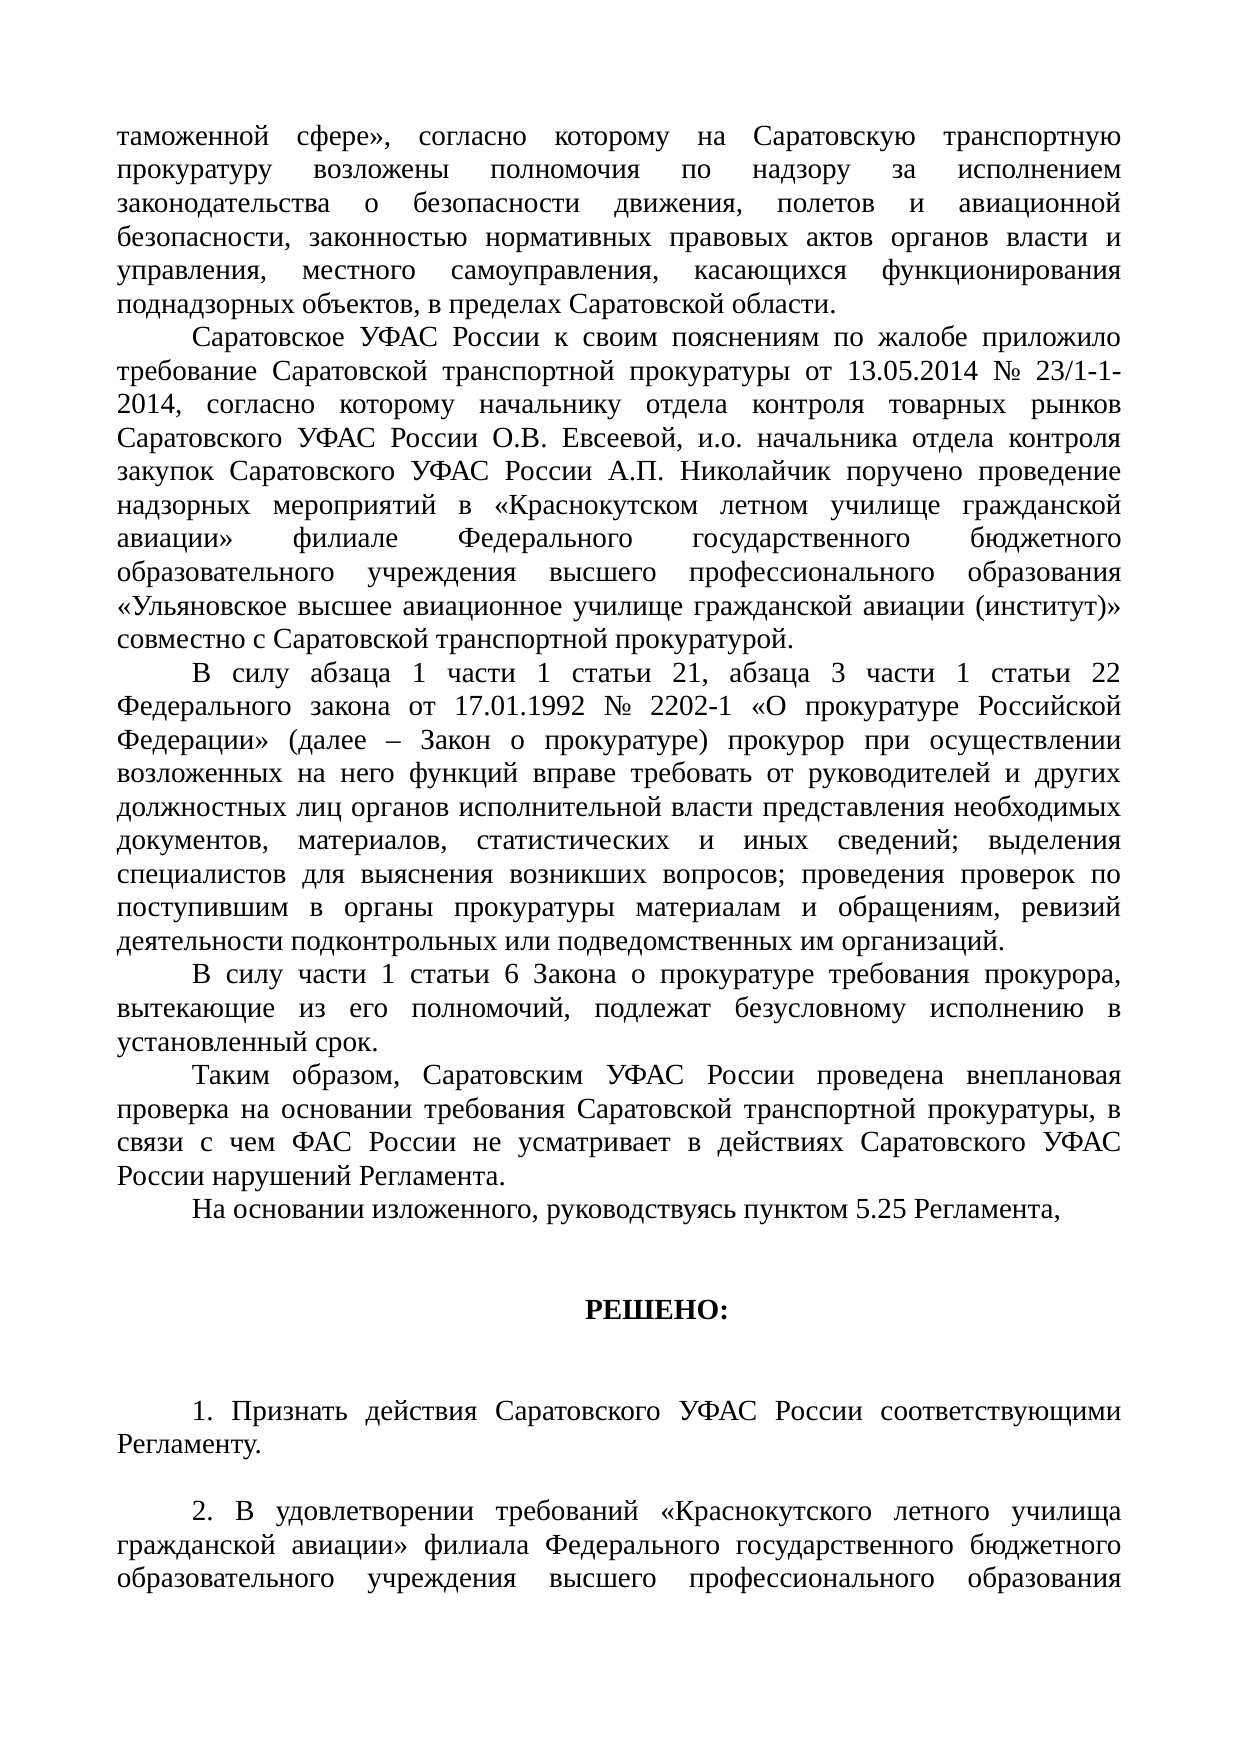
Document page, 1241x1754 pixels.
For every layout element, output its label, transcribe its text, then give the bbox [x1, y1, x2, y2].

text На основании изложенного, руководствуясь пунктом 5.25 Регламента, [117, 1191, 1122, 1225]
text 2. В удовлетворении требований «Краснокутского летного училища гражданской авиации» филиала Федерального государственного бюджетного образовательного учреждения высшего профессионального образования [117, 1493, 1122, 1594]
text 1. Признать действия Саратовского УФАС России соответствующими Регламенту. [117, 1393, 1122, 1460]
text таможенной сфере», согласно которому на Саратовскую транспортную прокуратуру возложены полномочия по надзору за исполнением законодательства о безопасности движения, полетов и авиационной безопасности, законностью нормативных правовых актов органов власти и управления, местного самоуправления, касающихся функционирования поднадзорных объектов, в пределах Саратовской области. [117, 118, 1122, 319]
text Саратовское УФАС России к своим пояснениям по жалобе приложило требование Саратовской транспортной прокуратуры от 13.05.2014 № 23/1-1-2014, согласно которому начальнику отдела контроля товарных рынков Саратовского УФАС России О.В. Евсеевой, и.о. начальника отдела контроля закупок Саратовского УФАС России А.П. Николайчик поручено проведение надзорных мероприятий в «Краснокутском летном училище гражданской авиации» филиале Федерального государственного бюджетного образовательного учреждения высшего профессионального образования «Ульяновское высшее авиационное училище гражданской авиации (институт)» совместно с Саратовской транспортной прокуратурой. [117, 319, 1122, 655]
text РЕШЕНО: [117, 1292, 1122, 1326]
text В силу части 1 статьи 6 Закона о прокуратуре требования прокурора, вытекающие из его полномочий, подлежат безусловному исполнению в установленный срок. [117, 957, 1122, 1057]
text Таким образом, Саратовским УФАС России проведена внеплановая проверка на основании требования Саратовской транспортной прокуратуры, в связи с чем ФАС России не усматривает в действиях Саратовского УФАС России нарушений Регламента. [117, 1057, 1122, 1191]
text В силу абзаца 1 части 1 статьи 21, абзаца 3 части 1 статьи 22 Федерального закона от 17.01.1992 № 2202-1 «О прокуратуре Российской Федерации» (далее – Закон о прокуратуре) прокурор при осуществлении возложенных на него функций вправе требовать от руководителей и других должностных лиц органов исполнительной власти представления необходимых документов, материалов, статистических и иных сведений; выделения специалистов для выяснения возникших вопросов; проведения проверок по поступившим в органы прокуратуры материалам и обращениям, ревизий деятельности подконтрольных или подведомственных им организаций. [117, 655, 1122, 957]
